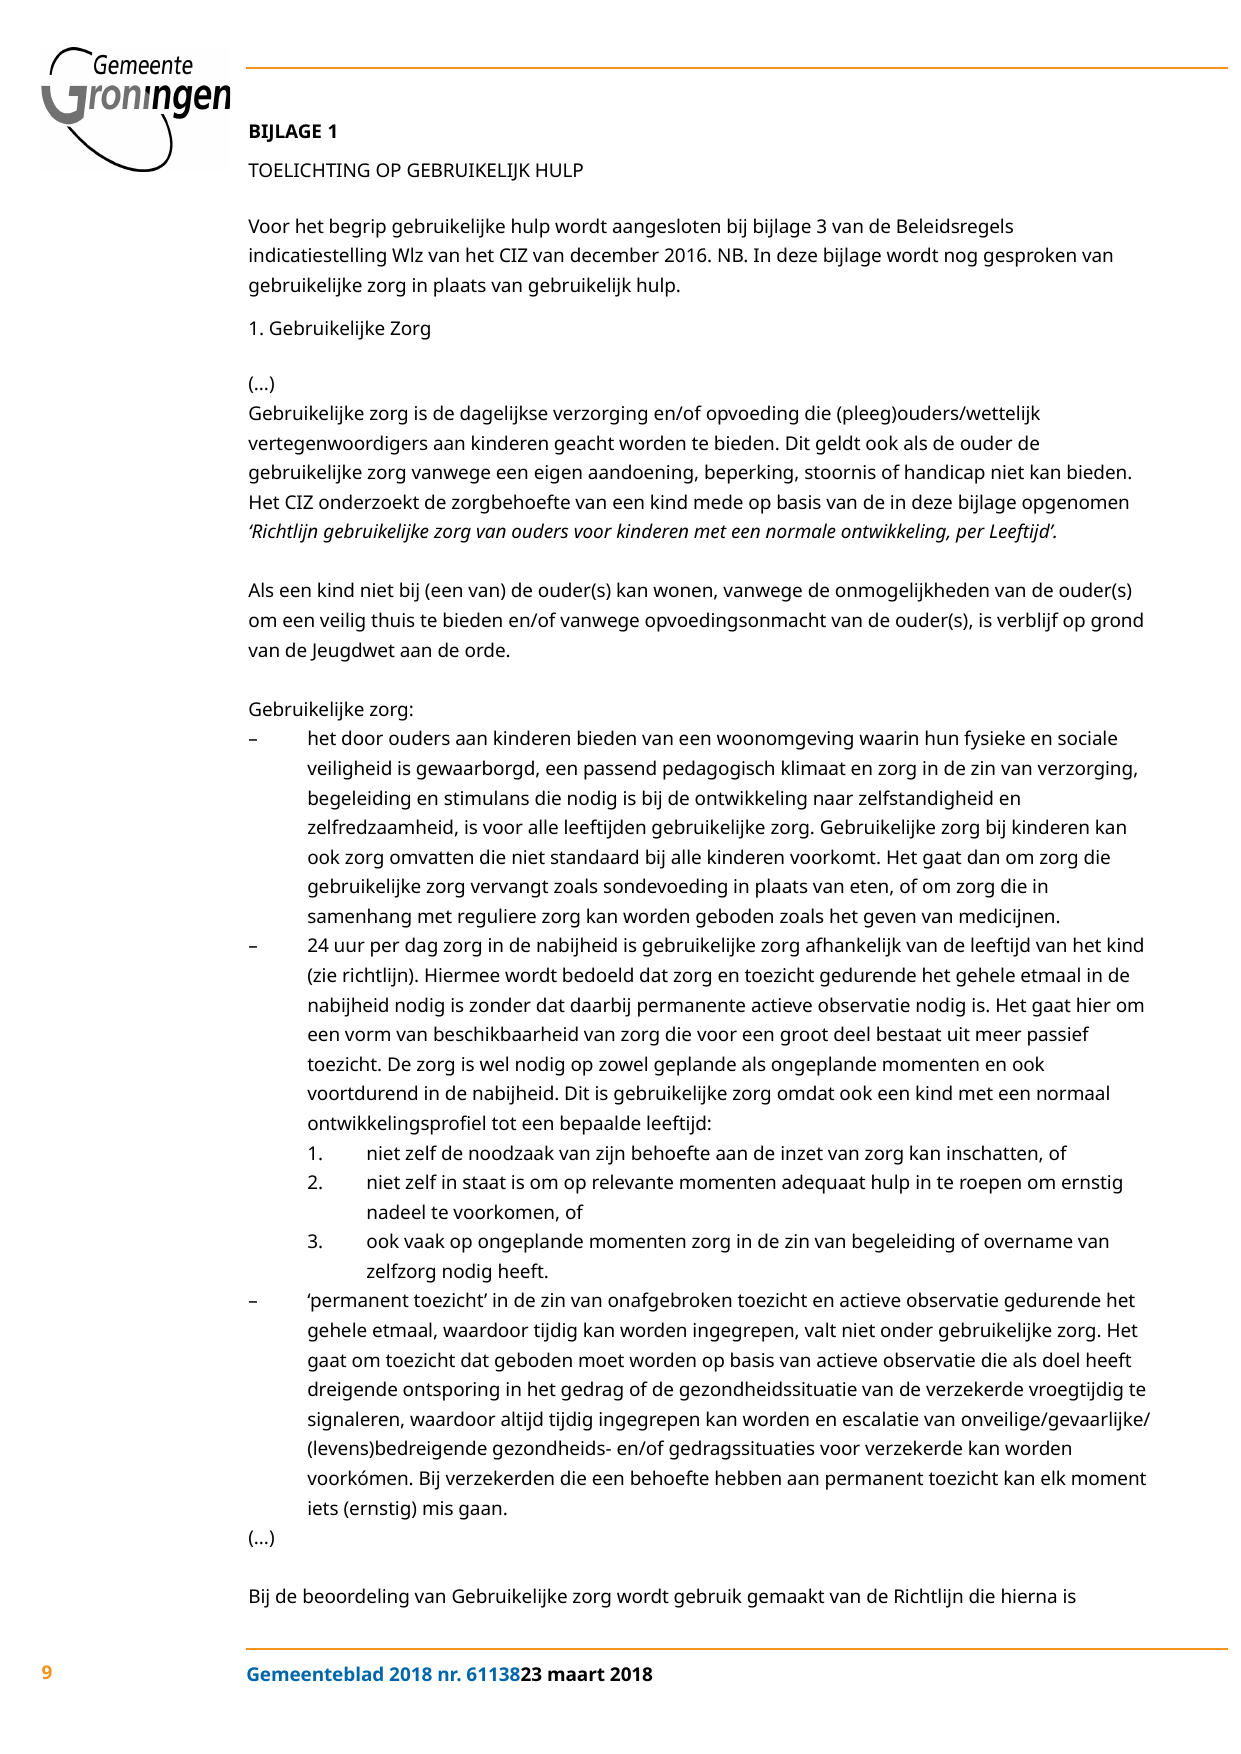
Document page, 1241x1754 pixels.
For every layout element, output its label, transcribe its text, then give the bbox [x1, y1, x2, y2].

picture [41, 47, 231, 172]
list ook vaak op ongeplande momenten zorg in de zin van begeleiding of overname van zelfzorg nodig heeft. [307, 1228, 1152, 1284]
text Voor het begrip gebruikelijke hulp wordt aangesloten bij bijlage 3 van de Beleidsregels indicatiestelling Wlz van het CIZ van december 2016. NB. In deze bijlage wordt nog gesproken van gebruikelijke zorg in plaats van gebruikelijk hulp. [248, 213, 1152, 298]
text (...) [248, 371, 1152, 396]
text Het CIZ onderzoekt de zorgbehoefte van een kind mede op basis van de in deze bijlage opgenomen [248, 489, 1152, 515]
text BIJLAGE 1 [248, 116, 1152, 144]
text Gebruikelijke zorg: [248, 696, 1152, 722]
list het door ouders aan kinderen bieden van een woonomgeving waarin hun fysieke en sociale veiligheid is gewaarborgd, een passend pedagogisch klimaat en zorg in de zin van verzorging, begeleiding en stimulans die nodig is bij de ontwikkeling naar zelfstandigheid en zelfredzaamheid, is voor alle leeftijden gebruikelijke zorg. Gebruikelijke zorg bij kinderen kan ook zorg omvatten die niet standaard bij alle kinderen voorkomt. Het gaat dan om zorg die gebruikelijke zorg vervangt zoals sondevoeding in plaats van eten, of om zorg die in samenhang met reguliere zorg kan worden geboden zoals het geven van medicijnen. [248, 726, 1152, 929]
list 24 uur per dag zorg in de nabijheid is gebruikelijke zorg afhankelijk van de leeftijd van het kind (zie richtlijn). Hiermee wordt bedoeld dat zorg en toezicht gedurende het gehele etmaal in de nabijheid nodig is zonder dat daarbij permanente actieve observatie nodig is. Het gaat hier om een vorm van beschikbaarheid van zorg die voor een groot deel bestaat uit meer passief toezicht. De zorg is wel nodig op zowel geplande als ongeplande momenten en ook voortdurend in de nabijheid. Dit is gebruikelijke zorg omdat ook een kind met een normaal ontwikkelingsprofiel tot een bepaalde leeftijd: [248, 933, 1152, 1136]
list niet zelf de noodzaak van zijn behoefte aan de inzet van zorg kan inschatten, of [307, 1140, 1152, 1166]
text Gebruikelijke zorg is de dagelijkse verzorging en/of opvoeding die (pleeg)ouders/wettelijk vertegenwoordigers aan kinderen geacht worden te bieden. Dit geldt ook als de ouder de gebruikelijke zorg vanwege een eigen aandoening, beperking, stoornis of handicap niet kan bieden. [248, 400, 1152, 485]
text TOELICHTING OP GEBRUIKELIJK HULP [248, 158, 1152, 183]
text (...) [248, 1524, 1152, 1550]
text 1. Gebruikelijke Zorg [248, 315, 1152, 341]
text Als een kind niet bij (een van) de ouder(s) kan wonen, vanwege de onmogelijkheden van de ouder(s) om een veilig thuis te bieden en/of vanwege opvoedingsonmacht van de ouder(s), is verblijf op grond van de Jeugdwet aan de orde. [248, 578, 1152, 663]
text Bij de beoordeling van Gebruikelijke zorg wordt gebruik gemaakt van de Richtlijn die hierna is [248, 1583, 1152, 1609]
text ‘Richtlijn gebruikelijke zorg van ouders voor kinderen met een normale ontwikkeling, per Leeftijd’. [248, 518, 1152, 544]
list niet zelf in staat is om op relevante momenten adequaat hulp in te roepen om ernstig nadeel te voorkomen, of [307, 1169, 1152, 1225]
list ‘permanent toezicht’ in de zin van onafgebroken toezicht en actieve observatie gedurende het gehele etmaal, waardoor tijdig kan worden ingegrepen, valt niet onder gebruikelijke zorg. Het gaat om toezicht dat geboden moet worden op basis van actieve observatie die als doel heeft dreigende ontsporing in het gedrag of de gezondheidssituatie van de verzekerde vroegtijdig te signaleren, waardoor altijd tijdig ingegrepen kan worden en escalatie van onveilige/gevaarlijke/ (levens)bedreigende gezondheids- en/of gedragssituaties voor verzekerde kan worden voorkómen. Bij verzekerden die een behoefte hebben aan permanent toezicht kan elk moment iets (ernstig) mis gaan. [248, 1288, 1152, 1521]
